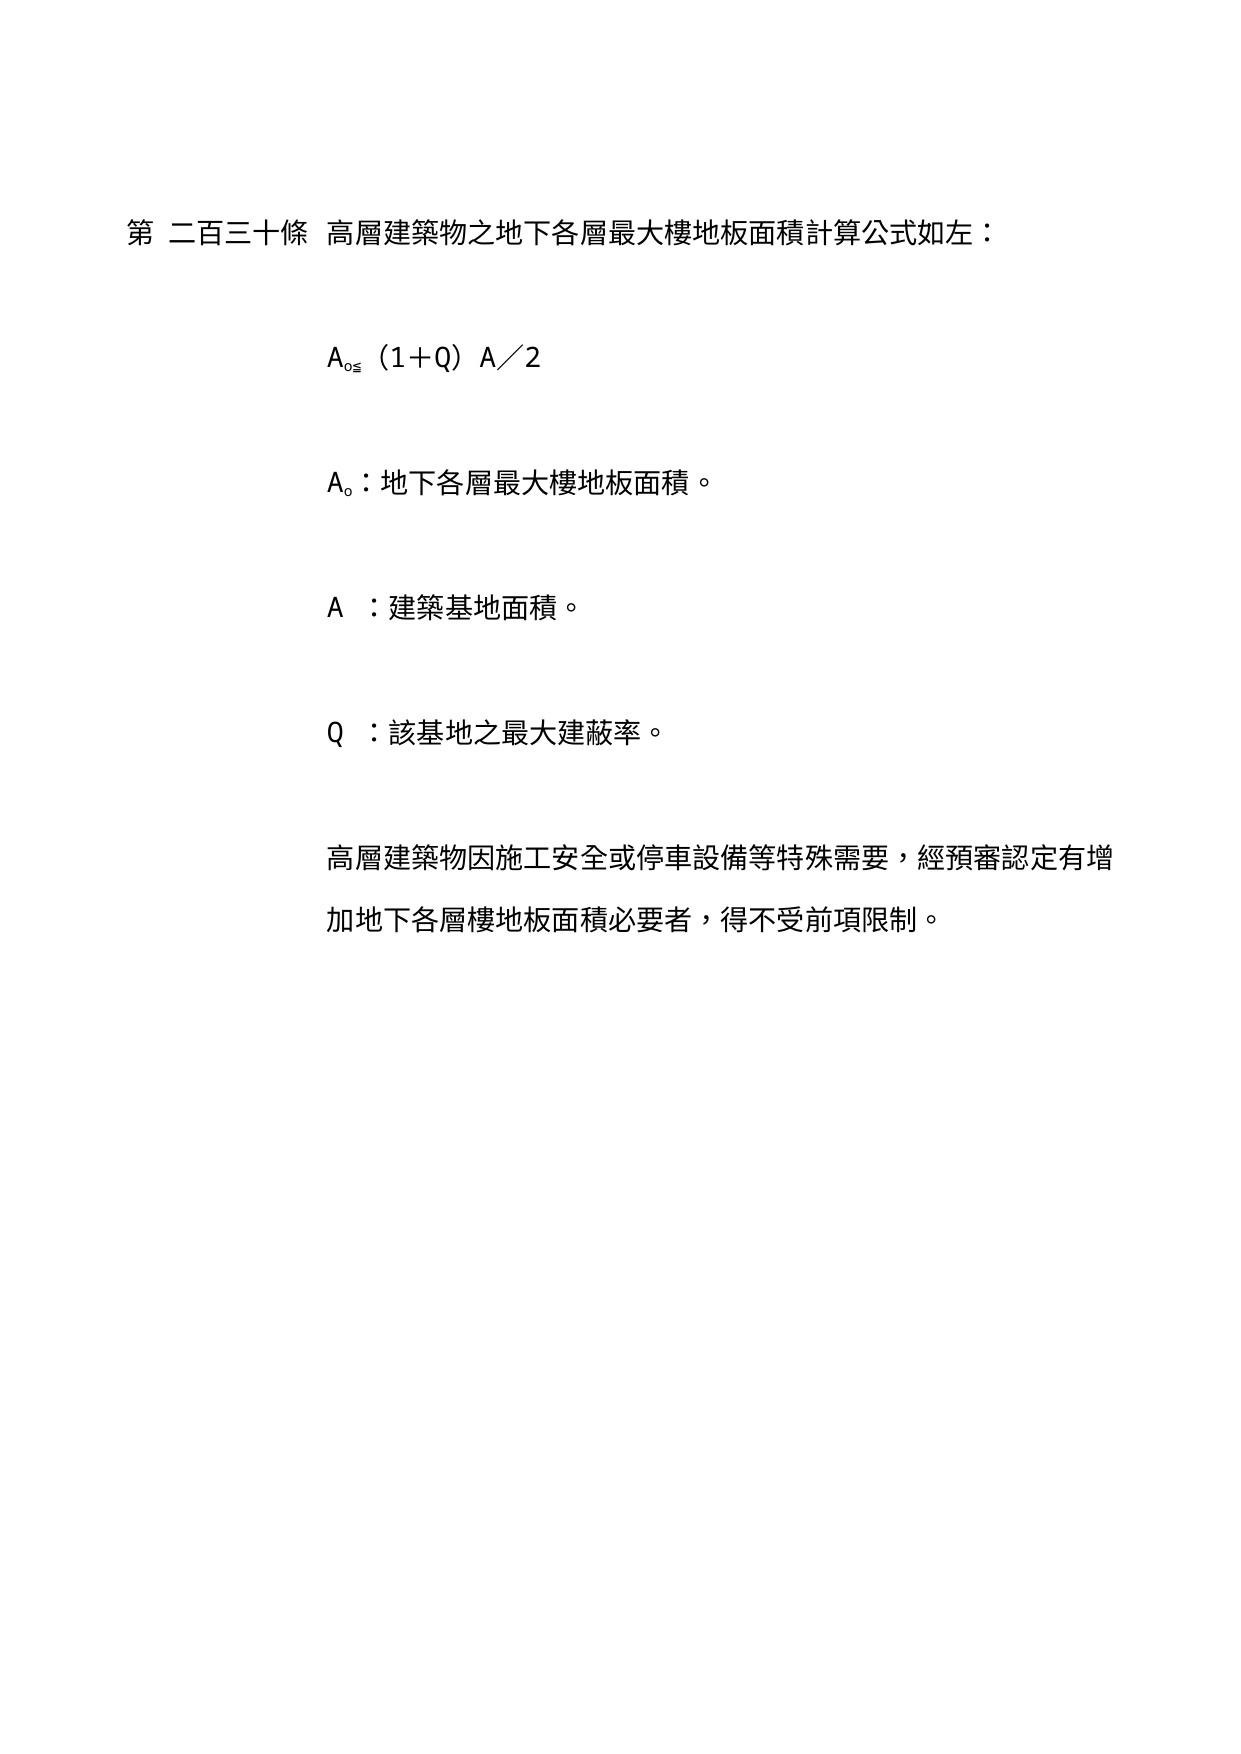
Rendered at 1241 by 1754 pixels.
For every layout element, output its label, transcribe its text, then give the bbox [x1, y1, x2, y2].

table_cell [118, 385, 319, 510]
table_cell 高層建築物因施工安全或停車設備等特殊需要，經預審認定有增加地下各層樓地板面積必要者，得不受前項限制。 [319, 760, 1122, 947]
table_cell Q ：該基地之最大建蔽率。 [319, 635, 1122, 760]
table_cell Ao：地下各層最大樓地板面積。 [319, 385, 1122, 510]
table_cell [118, 510, 319, 635]
table_header 高層建築物之地下各層最大樓地板面積計算公式如左： [319, 127, 1122, 260]
table_cell Ao≦（1＋Q）A／2 [319, 260, 1122, 385]
table_cell [118, 260, 319, 385]
table_header 第 二百三十條 [118, 127, 319, 260]
table_cell A ：建築基地面積。 [319, 510, 1122, 635]
table_cell [118, 760, 319, 947]
table_cell [118, 635, 319, 760]
